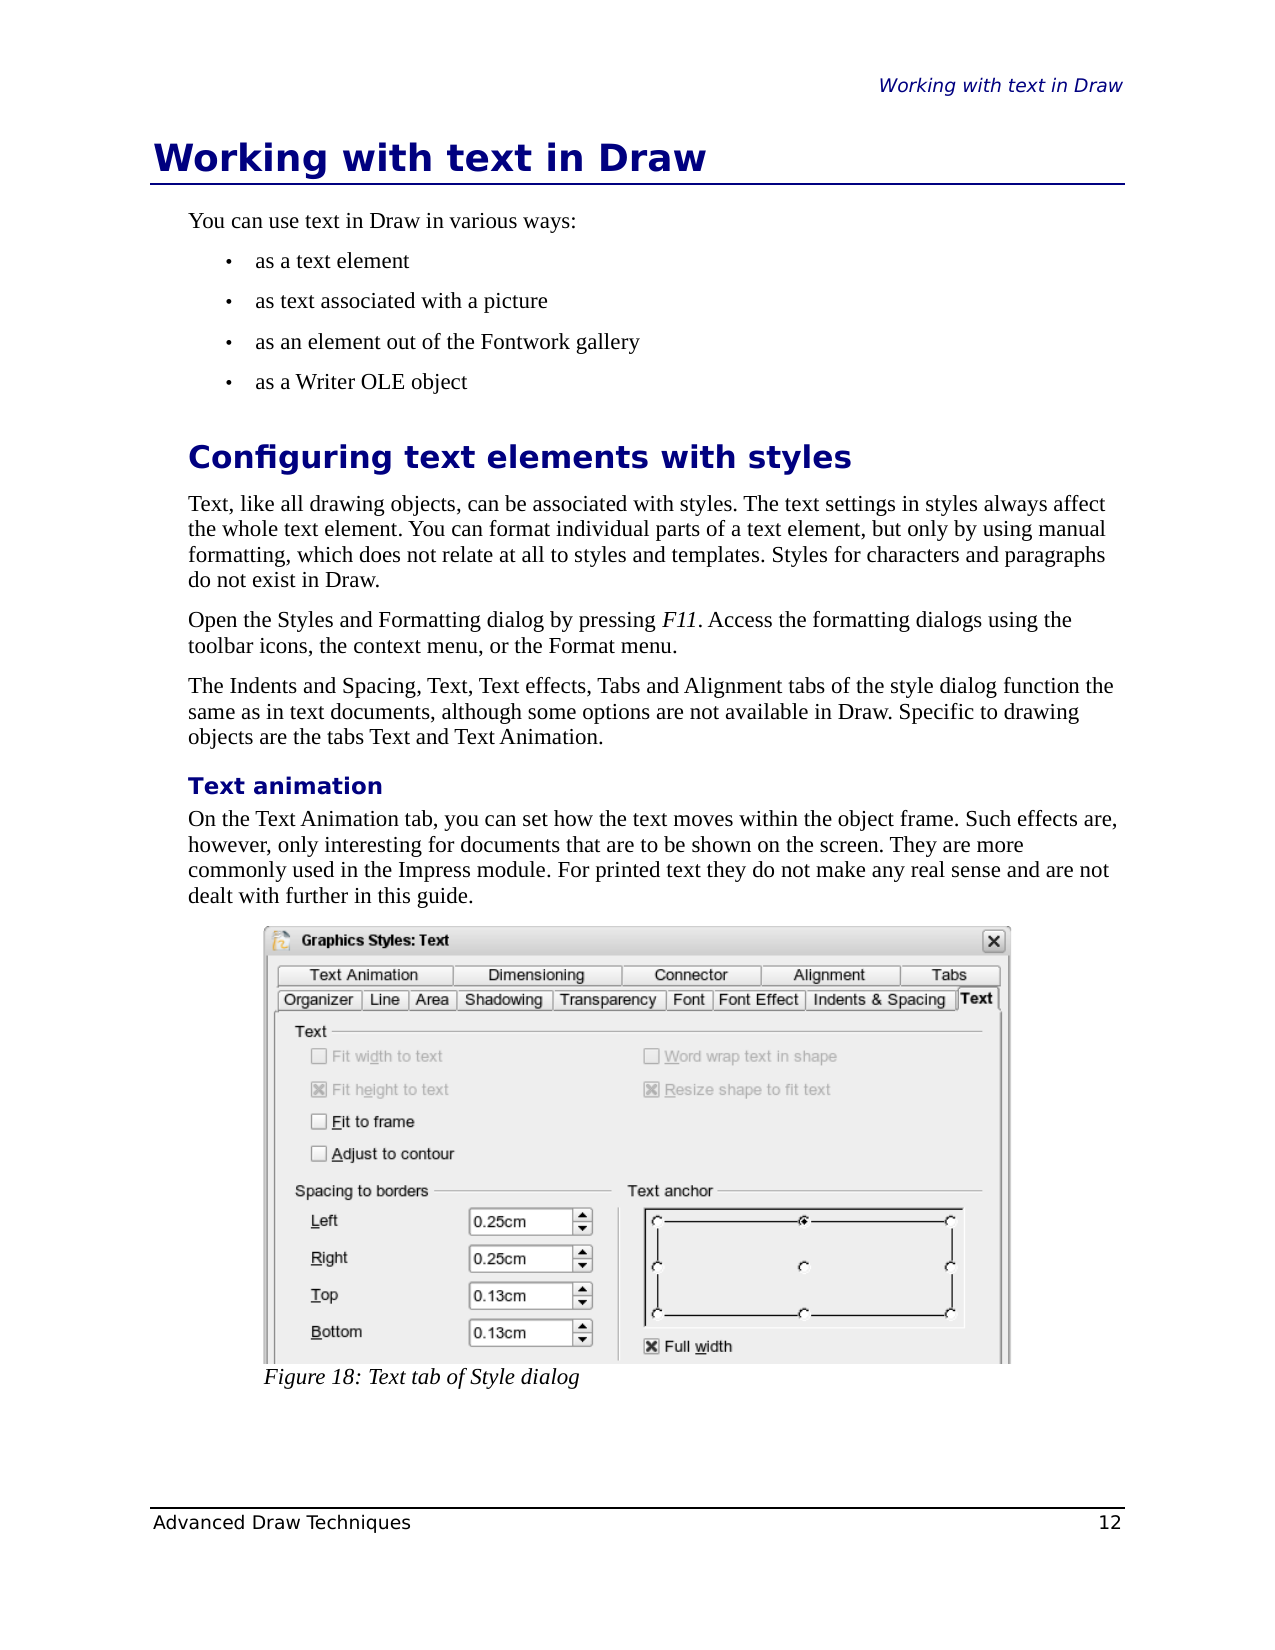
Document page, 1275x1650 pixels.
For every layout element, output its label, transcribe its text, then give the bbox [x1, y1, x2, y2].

list as text associated with a picture [226, 288, 1125, 314]
text You can use text in Draw in various ways: [188, 208, 1125, 233]
subtitle Text animation [188, 773, 1125, 800]
picture [263, 926, 1012, 1364]
text Figure 18: Text tab of Style dialog [264, 1364, 1011, 1389]
text On the Text Animation tab, you can set how the text moves within the object frame. Such effects are, however, only interesting for documents that are to be shown on the screen. They are more commonly used in the Impress module. For printed text they do not make any real sense and are not dealt with further in this guide. [188, 806, 1125, 908]
text Text, like all drawing objects, can be associated with styles. The text settings in styles always affect the whole text element. You can format individual parts of a text element, but only by using manual formatting, which does not relate at all to styles and templates. Styles for characters and paragraphs do not exist in Draw. [188, 491, 1125, 593]
list as a text element [226, 248, 1125, 274]
text The Indents and Spacing, Text, Text effects, Tabs and Alignment tabs of the style dialog function the same as in text documents, although some options are not available in Draw. Specific to drawing objects are the tabs Text and Text Animation. [188, 673, 1125, 750]
list as an element out of the Fontwork gallery [226, 329, 1125, 354]
subtitle Working with text in Draw [150, 134, 1125, 183]
subtitle Configuring text elements with styles [188, 439, 1125, 476]
list as a Writer OLE object [226, 369, 1125, 394]
text Open the Styles and Formatting dialog by pressing F11. Access the formatting dialogs using the toolbar icons, the context menu, or the Format menu. [188, 607, 1125, 658]
